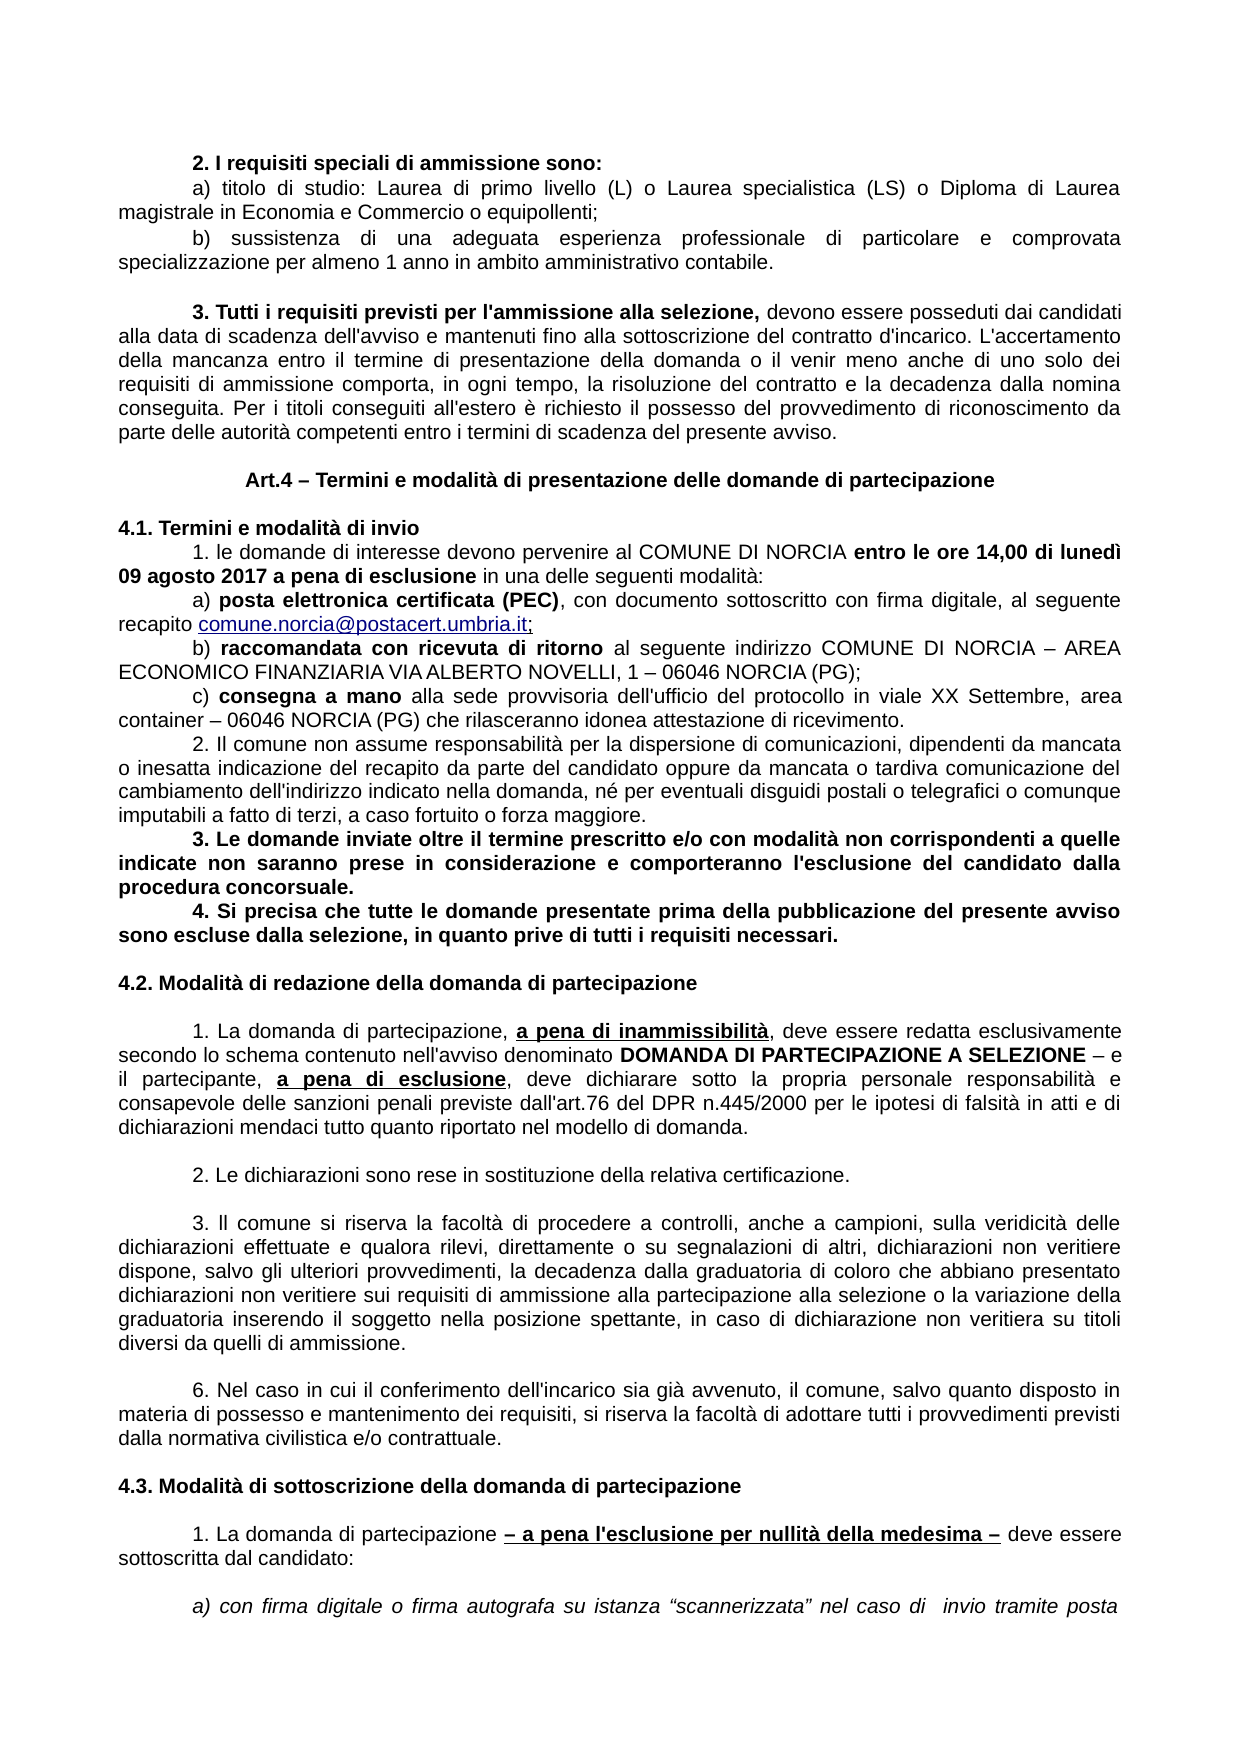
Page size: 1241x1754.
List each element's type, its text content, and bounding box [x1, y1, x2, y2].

text 3. Le domande inviate oltre il termine prescritto e/o con modalità non corrispondenti a quelle indicate non saranno prese in considerazione e comporteranno l'esclusione del candidato dalla procedura concorsuale. [118, 827, 1122, 899]
text 2. Il comune non assume responsabilità per la dispersione di comunicazioni, dipendenti da mancata o inesatta indicazione del recapito da parte del candidato oppure da mancata o tardiva comunicazione del cambiamento dell'indirizzo indicato nella domanda, né per eventuali disguidi postali o telegrafici o comunque imputabili a fatto di terzi, a caso fortuito o forza maggiore. [118, 731, 1122, 827]
text 1. La domanda di partecipazione – a pena l'esclusione per nullità della medesima – deve essere sottoscritta dal candidato: [118, 1522, 1122, 1570]
text 2. I requisiti speciali di ammissione sono: [118, 147, 1122, 176]
text 6. Nel caso in cui il conferimento dell'incarico sia già avvenuto, il comune, salvo quanto disposto in materia di possesso e mantenimento dei requisiti, si riserva la facoltà di adottare tutti i provvedimenti previsti dalla normativa civilistica e/o contrattuale. [118, 1378, 1122, 1450]
text b) sussistenza di una adeguata esperienza professionale di particolare e comprovata specializzazione per almeno 1 anno in ambito amministrativo contabile. [118, 226, 1122, 274]
text 2. Le dichiarazioni sono rese in sostituzione della relativa certificazione. [118, 1163, 1122, 1187]
text a) posta elettronica certificata (PEC), con documento sottoscritto con firma digitale, al seguente recapito comune.norcia@postacert.umbria.it; [118, 588, 1122, 636]
text 3. Tutti i requisiti previsti per l'ammissione alla selezione, devono essere posseduti dai candidati alla data di scadenza dell'avviso e mantenuti fino alla sottoscrizione del contratto d'incarico. L'accertamento della mancanza entro il termine di presentazione della domanda o il venir meno anche di uno solo dei requisiti di ammissione comporta, in ogni tempo, la risoluzione del contratto e la decadenza dalla nomina conseguita. Per i titoli conseguiti all'estero è richiesto il possesso del provvedimento di riconoscimento da parte delle autorità competenti entro i termini di scadenza del presente avviso. [118, 300, 1122, 444]
text 4.2. Modalità di redazione della domanda di partecipazione [118, 971, 1122, 995]
text 3. ll comune si riserva la facoltà di procedere a controlli, anche a campioni, sulla veridicità delle dichiarazioni effettuate e qualora rilevi, direttamente o su segnalazioni di altri, dichiarazioni non veritiere dispone, salvo gli ulteriori provvedimenti, la decadenza dalla graduatoria di coloro che abbiano presentato dichiarazioni non veritiere sui requisiti di ammissione alla partecipazione alla selezione o la variazione della graduatoria inserendo il soggetto nella posizione spettante, in caso di dichiarazione non veritiera su titoli diversi da quelli di ammissione. [118, 1211, 1122, 1354]
text c) consegna a mano alla sede provvisoria dell'ufficio del protocollo in viale XX Settembre, area container – 06046 NORCIA (PG) che rilasceranno idonea attestazione di ricevimento. [118, 683, 1122, 731]
text 1. le domande di interesse devono pervenire al COMUNE DI NORCIA entro le ore 14,00 di lunedì 09 agosto 2017 a pena di esclusione in una delle seguenti modalità: [118, 540, 1122, 588]
text a) titolo di studio: Laurea di primo livello (L) o Laurea specialistica (LS) o Diploma di Laurea magistrale in Economia e Commercio o equipollenti; [118, 176, 1122, 223]
text Art.4 – Termini e modalità di presentazione delle domande di partecipazione [118, 468, 1122, 492]
text a) con firma digitale o firma autografa su istanza “scannerizzata” nel caso di invio tramite posta [118, 1594, 1122, 1618]
text b) raccomandata con ricevuta di ritorno al seguente indirizzo COMUNE DI NORCIA – AREA ECONOMICO FINANZIARIA VIA ALBERTO NOVELLI, 1 – 06046 NORCIA (PG); [118, 636, 1122, 683]
text 1. La domanda di partecipazione, a pena di inammissibilità, deve essere redatta esclusivamente secondo lo schema contenuto nell'avviso denominato DOMANDA DI PARTECIPAZIONE A SELEZIONE – e il partecipante, a pena di esclusione, deve dichiarare sotto la propria personale responsabilità e consapevole delle sanzioni penali previste dall'art.76 del DPR n.445/2000 per le ipotesi di falsità in atti e di dichiarazioni mendaci tutto quanto riportato nel modello di domanda. [118, 1019, 1122, 1139]
text 4.1. Termini e modalità di invio [118, 516, 1122, 540]
text 4.3. Modalità di sottoscrizione della domanda di partecipazione [118, 1474, 1122, 1498]
text 4. Si precisa che tutte le domande presentate prima della pubblicazione del presente avviso sono escluse dalla selezione, in quanto prive di tutti i requisiti necessari. [118, 899, 1122, 947]
